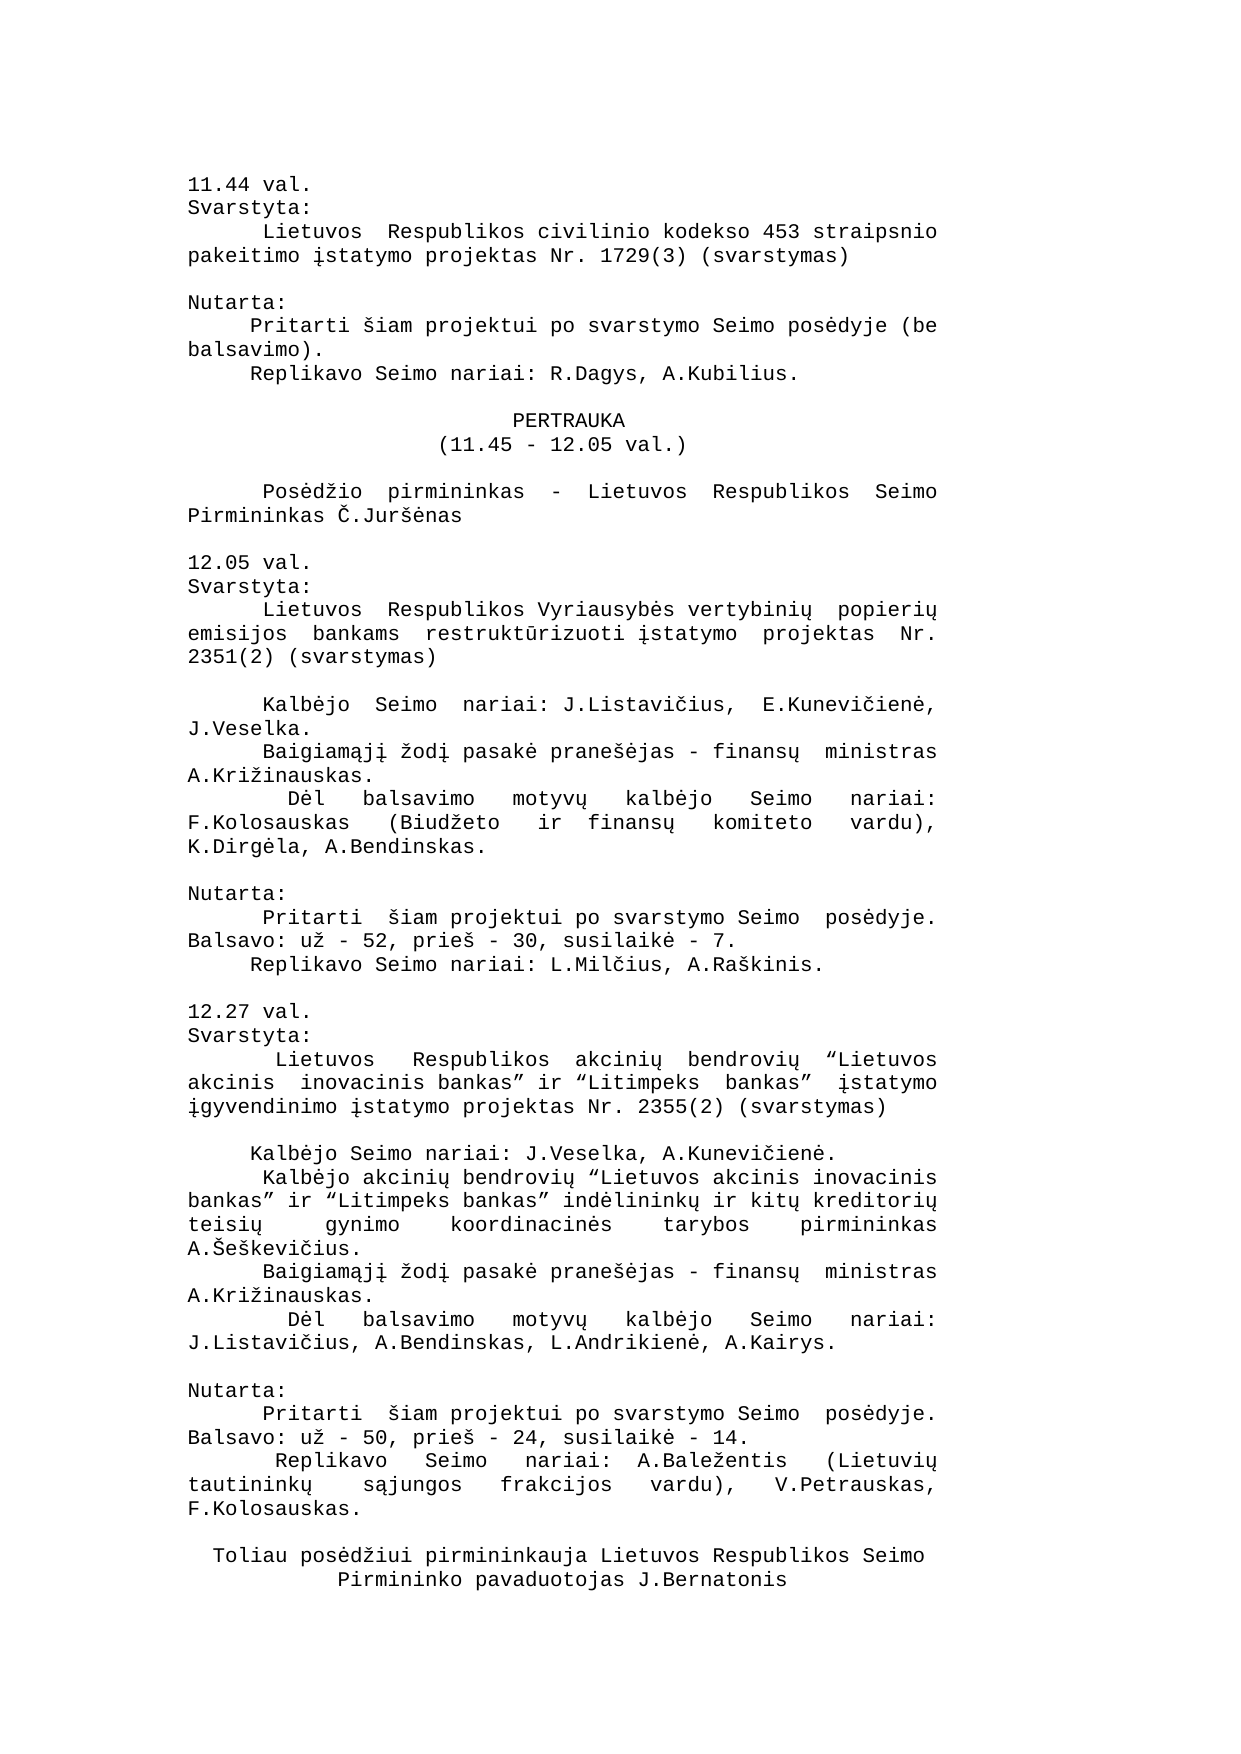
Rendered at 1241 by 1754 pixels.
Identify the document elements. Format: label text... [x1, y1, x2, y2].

text A.Križinauskas. [187, 765, 1053, 788]
text PERTRAUKA [187, 410, 1053, 434]
text Nutarta: [187, 883, 1053, 907]
text Pritarti šiam projektui po svarstymo Seimo posėdyje. [187, 1403, 1053, 1427]
text Toliau posėdžiui pirmininkauja Lietuvos Respublikos Seimo [187, 1545, 1053, 1569]
text Replikavo Seimo nariai: A.Baležentis (Lietuvių [187, 1451, 1053, 1474]
text J.Veselka. [187, 717, 1053, 741]
text 2351(2) (svarstymas) [187, 647, 1053, 670]
text tautininkų sąjungos frakcijos vardu), V.Petrauskas, [187, 1474, 1053, 1498]
text Nutarta: [187, 292, 1053, 316]
text emisijos bankams restruktūrizuoti įstatymo projektas Nr. [187, 623, 1053, 647]
text Svarstyta: [187, 576, 1053, 599]
text Lietuvos Respublikos civilinio kodekso 453 straipsnio [187, 221, 1053, 244]
text A.Šeškevičius. [187, 1238, 1053, 1261]
text balsavimo). [187, 339, 1053, 363]
text akcinis inovacinis bankas” ir “Litimpeks bankas” įstatymo [187, 1072, 1053, 1096]
text Lietuvos Respublikos Vyriausybės vertybinių popierių [187, 599, 1053, 623]
text Baigiamąjį žodį pasakė pranešėjas - finansų ministras [187, 1261, 1053, 1285]
text pakeitimo įstatymo projektas Nr. 1729(3) (svarstymas) [187, 244, 1053, 268]
text Lietuvos Respublikos akcinių bendrovių “Lietuvos [187, 1048, 1053, 1072]
text Kalbėjo akcinių bendrovių “Lietuvos akcinis inovacinis [187, 1167, 1053, 1190]
text F.Kolosauskas. [187, 1498, 1053, 1521]
text 12.05 val. [187, 552, 1053, 576]
text Pritarti šiam projektui po svarstymo Seimo posėdyje (be [187, 316, 1053, 339]
text Balsavo: už - 52, prieš - 30, susilaikė - 7. [187, 930, 1053, 954]
text Kalbėjo Seimo nariai: J.Veselka, A.Kunevičienė. [187, 1143, 1053, 1167]
text (11.45 - 12.05 val.) [187, 434, 1053, 457]
text Nutarta: [187, 1379, 1053, 1403]
text Pirmininko pavaduotojas J.Bernatonis [187, 1569, 1053, 1592]
text 11.44 val. [187, 174, 1053, 197]
text bankas” ir “Litimpeks bankas” indėlininkų ir kitų kreditorių [187, 1190, 1053, 1214]
text 12.27 val. [187, 1001, 1053, 1025]
text Replikavo Seimo nariai: L.Milčius, A.Raškinis. [187, 954, 1053, 978]
text Dėl balsavimo motyvų kalbėjo Seimo nariai: [187, 1309, 1053, 1332]
text Baigiamąjį žodį pasakė pranešėjas - finansų ministras [187, 741, 1053, 765]
text K.Dirgėla, A.Bendinskas. [187, 836, 1053, 859]
text Posėdžio pirmininkas - Lietuvos Respublikos Seimo [187, 481, 1053, 505]
text įgyvendinimo įstatymo projektas Nr. 2355(2) (svarstymas) [187, 1096, 1053, 1119]
text Pirmininkas Č.Juršėnas [187, 505, 1053, 528]
text Replikavo Seimo nariai: R.Dagys, A.Kubilius. [187, 363, 1053, 386]
text Dėl balsavimo motyvų kalbėjo Seimo nariai: [187, 788, 1053, 812]
text F.Kolosauskas (Biudžeto ir finansų komiteto vardu), [187, 812, 1053, 836]
text Kalbėjo Seimo nariai: J.Listavičius, E.Kunevičienė, [187, 694, 1053, 717]
text Svarstyta: [187, 197, 1053, 221]
text Svarstyta: [187, 1025, 1053, 1048]
text Balsavo: už - 50, prieš - 24, susilaikė - 14. [187, 1427, 1053, 1451]
text J.Listavičius, A.Bendinskas, L.Andrikienė, A.Kairys. [187, 1332, 1053, 1356]
text A.Križinauskas. [187, 1285, 1053, 1309]
text teisių gynimo koordinacinės tarybos pirmininkas [187, 1214, 1053, 1238]
text Pritarti šiam projektui po svarstymo Seimo posėdyje. [187, 907, 1053, 930]
